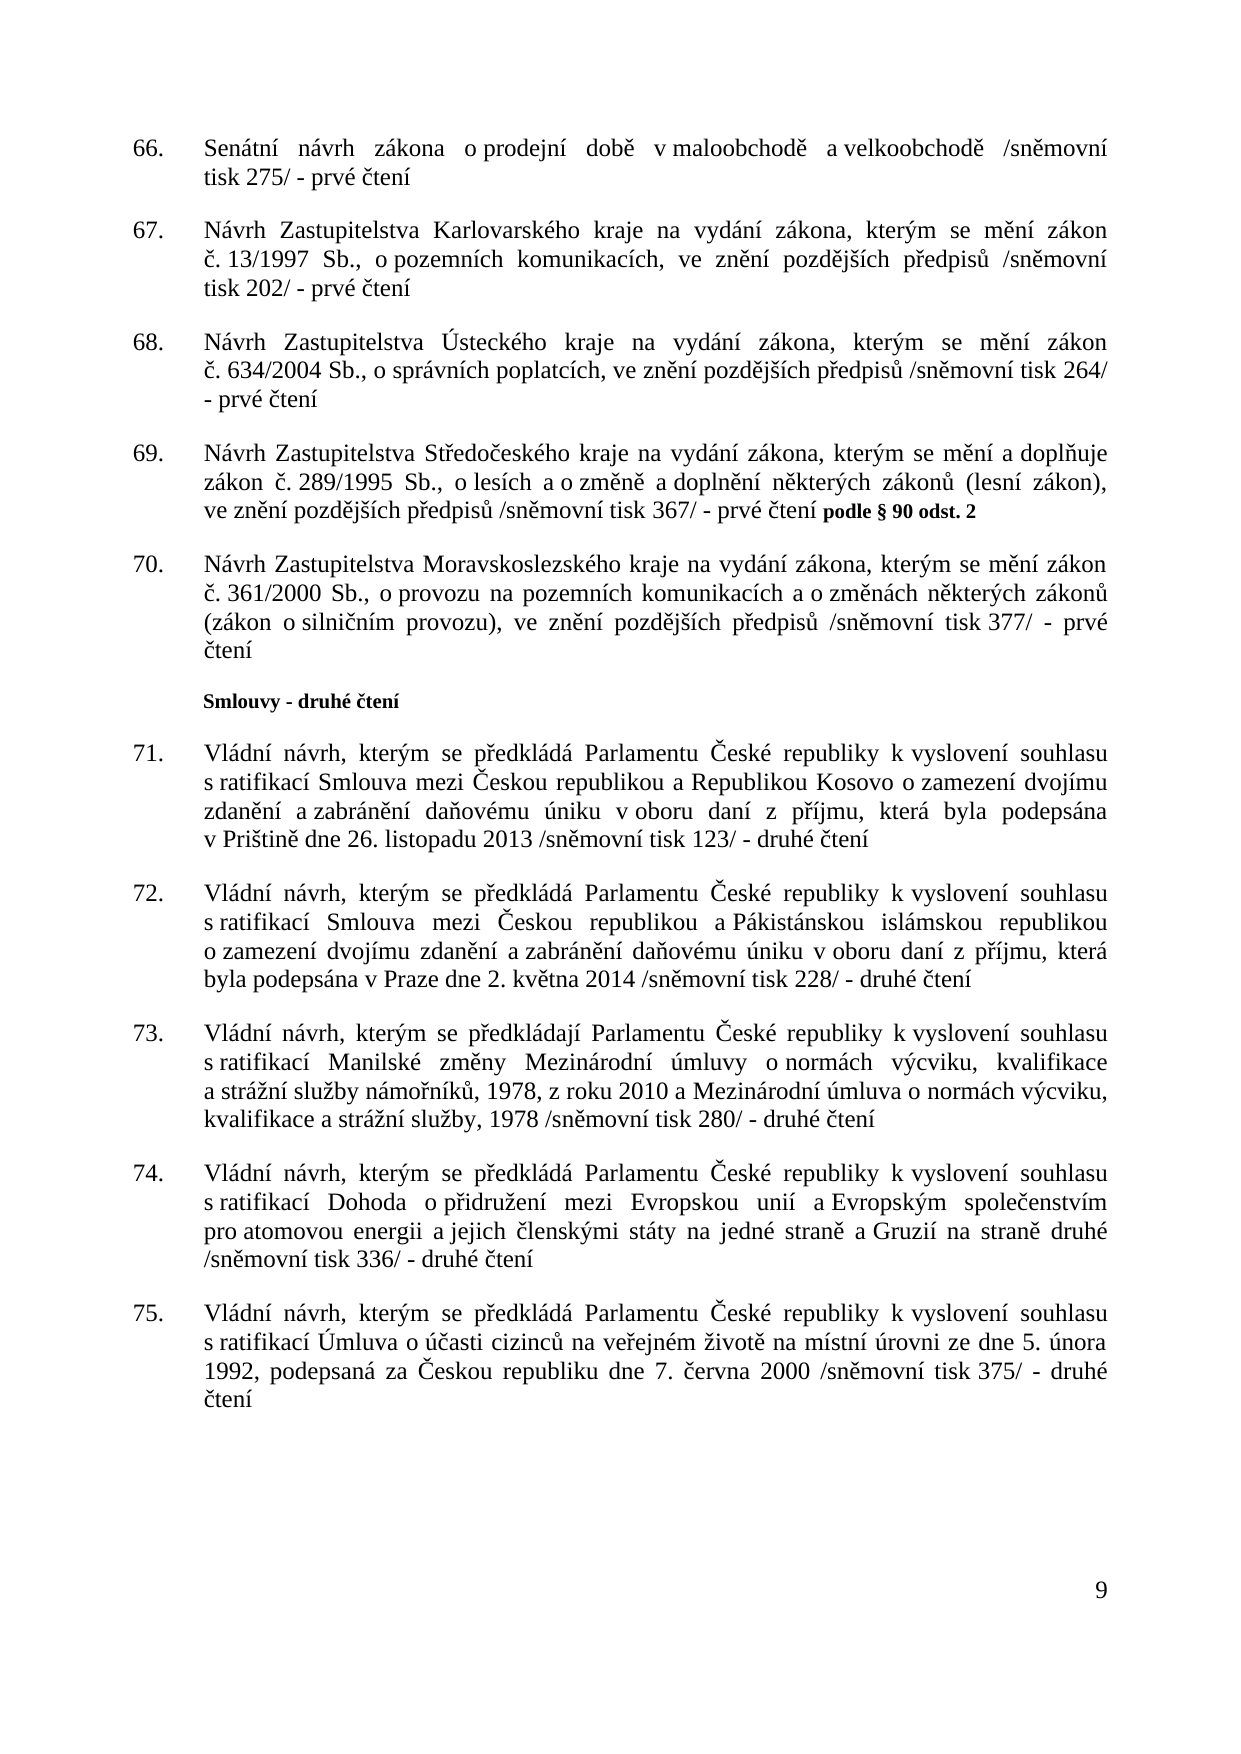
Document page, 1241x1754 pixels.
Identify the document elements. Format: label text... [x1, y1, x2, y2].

text 68. Návrh Zastupitelstva Ústeckého kraje na vydání zákona, kterým se mění zákon č. 634/2004 Sb., o správních poplatcích, ve znění pozdějších předpisů /sněmovní tisk 264/ - prvé čtení [133, 327, 1108, 413]
text 66. Senátní návrh zákona o prodejní době v maloobchodě a velkoobchodě /sněmovní tisk 275/ - prvé čtení [133, 133, 1108, 190]
text 75. Vládní návrh, kterým se předkládá Parlamentu České republiky k vyslovení souhlasu s ratifikací Úmluva o účasti cizinců na veřejném životě na místní úrovni ze dne 5. února 1992, podepsaná za Českou republiku dne 7. června 2000 /sněmovní tisk 375/ - druhé čtení [133, 1298, 1108, 1413]
text 71. Vládní návrh, kterým se předkládá Parlamentu České republiky k vyslovení souhlasu s ratifikací Smlouva mezi Českou republikou a Republikou Kosovo o zamezení dvojímu zdanění a zabránění daňovému úniku v oboru daní z příjmu, která byla podepsána v Prištině dne 26. listopadu 2013 /sněmovní tisk 123/ - druhé čtení [133, 738, 1108, 853]
text Smlouvy - druhé čtení [203, 689, 1108, 713]
text 73. Vládní návrh, kterým se předkládají Parlamentu České republiky k vyslovení souhlasu s ratifikací Manilské změny Mezinárodní úmluvy o normách výcviku, kvalifikace a strážní služby námořníků, 1978, z roku 2010 a Mezinárodní úmluva o normách výcviku, kvalifikace a strážní služby, 1978 /sněmovní tisk 280/ - druhé čtení [133, 1018, 1108, 1133]
text 72. Vládní návrh, kterým se předkládá Parlamentu České republiky k vyslovení souhlasu s ratifikací Smlouva mezi Českou republikou a Pákistánskou islámskou republikou o zamezení dvojímu zdanění a zabránění daňovému úniku v oboru daní z příjmu, která byla podepsána v Praze dne 2. května 2014 /sněmovní tisk 228/ - druhé čtení [133, 878, 1108, 993]
text 67. Návrh Zastupitelstva Karlovarského kraje na vydání zákona, kterým se mění zákon č. 13/1997 Sb., o pozemních komunikacích, ve znění pozdějších předpisů /sněmovní tisk 202/ - prvé čtení [133, 215, 1108, 302]
text 69. Návrh Zastupitelstva Středočeského kraje na vydání zákona, kterým se mění a doplňuje zákon č. 289/1995 Sb., o lesích a o změně a doplnění některých zákonů (lesní zákon), ve znění pozdějších předpisů /sněmovní tisk 367/ - prvé čtení podle § 90 odst. 2 [133, 438, 1108, 524]
text 70. Návrh Zastupitelstva Moravskoslezského kraje na vydání zákona, kterým se mění zákon č. 361/2000 Sb., o provozu na pozemních komunikacích a o změnách některých zákonů (zákon o silničním provozu), ve znění pozdějších předpisů /sněmovní tisk 377/ - prvé čtení [133, 549, 1108, 664]
text 74. Vládní návrh, kterým se předkládá Parlamentu České republiky k vyslovení souhlasu s ratifikací Dohoda o přidružení mezi Evropskou unií a Evropským společenstvím pro atomovou energii a jejich členskými státy na jedné straně a Gruzií na straně druhé /sněmovní tisk 336/ - druhé čtení [133, 1158, 1108, 1273]
